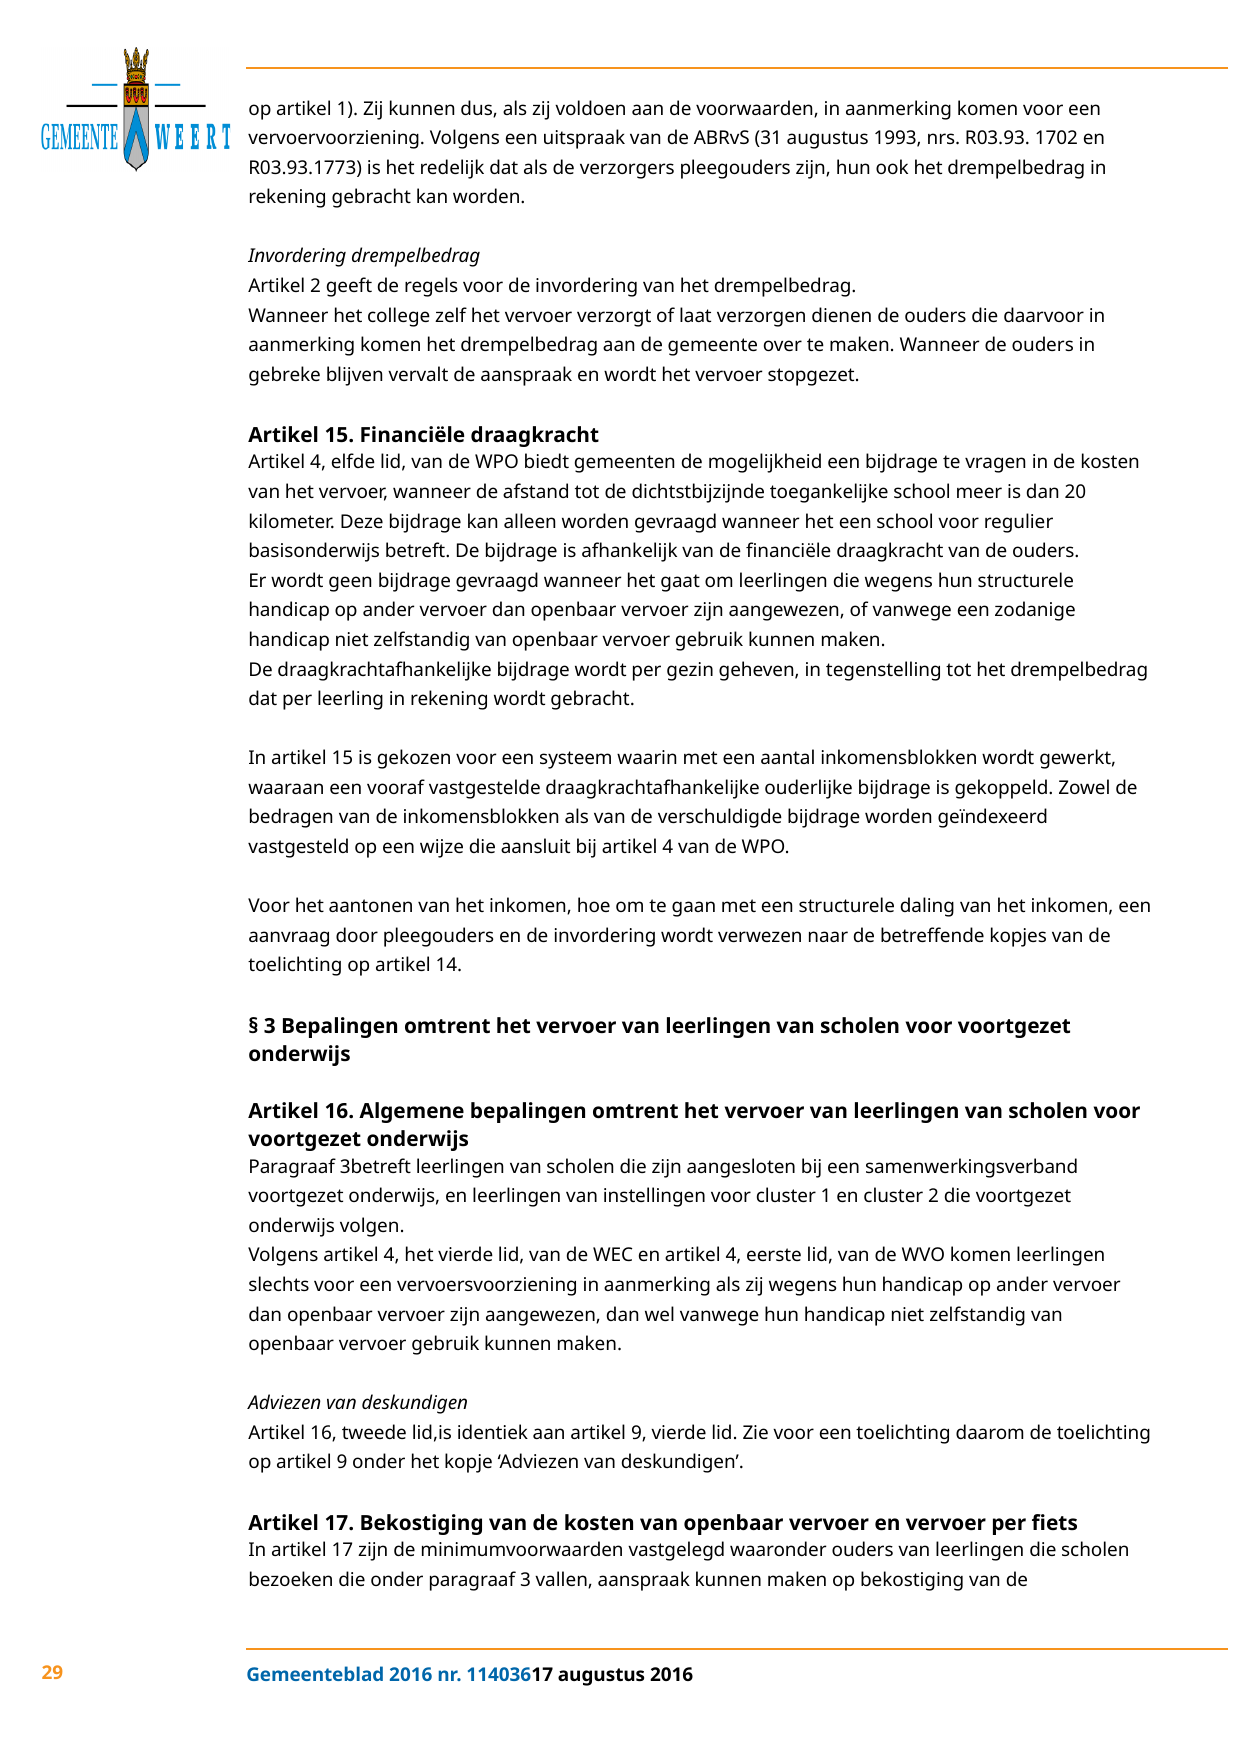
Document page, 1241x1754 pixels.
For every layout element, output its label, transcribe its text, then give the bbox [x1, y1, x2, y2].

text § 3 Bepalingen omtrent het vervoer van leerlingen van scholen voor voortgezet onderwijs [248, 1011, 1152, 1068]
text In artikel 15 is gekozen voor een systeem waarin met een aantal inkomensblokken wordt gewerkt, waaraan een vooraf vastgestelde draagkrachtafhankelijke ouderlijke bijdrage is gekoppeld. Zowel de bedragen van de inkomensblokken als van de verschuldigde bijdrage worden geïndexeerd vastgesteld op een wijze die aansluit bij artikel 4 van de WPO. [248, 744, 1152, 859]
picture [41, 47, 231, 172]
text Adviezen van deskundigen [248, 1389, 1152, 1415]
text De draagkrachtafhankelijke bijdrage wordt per gezin geheven, in tegenstelling tot het drempelbedrag dat per leerling in rekening wordt gebracht. [248, 656, 1152, 711]
text Artikel 4, elfde lid, van de WPO biedt gemeenten de mogelijkheid een bijdrage te vragen in de kosten van het vervoer, wanneer de afstand tot de dichtstbijzijnde toegankelijke school meer is dan 20 kilometer. Deze bijdrage kan alleen worden gevraagd wanneer het een school voor regulier basisonderwijs betreft. De bijdrage is afhankelijk van de financiële draagkracht van de ouders. [248, 449, 1152, 563]
text Artikel 15. Financiële draagkracht [248, 420, 1152, 449]
text Er wordt geen bijdrage gevraagd wanneer het gaat om leerlingen die wegens hun structurele handicap op ander vervoer dan openbaar vervoer zijn aangewezen, of vanwege een zodanige handicap niet zelfstandig van openbaar vervoer gebruik kunnen maken. [248, 567, 1152, 652]
text Artikel 16. Algemene bepalingen omtrent het vervoer van leerlingen van scholen voor voortgezet onderwijs [248, 1096, 1152, 1153]
text Artikel 17. Bekostiging van de kosten van openbaar vervoer en vervoer per fiets [248, 1508, 1152, 1536]
text Voor het aantonen van het inkomen, hoe om te gaan met een structurele daling van het inkomen, een aanvraag door pleegouders en de invordering wordt verwezen naar de betreffende kopjes van de toelichting op artikel 14. [248, 892, 1152, 977]
text Artikel 2 geeft de regels voor de invordering van het drempelbedrag. [248, 272, 1152, 298]
text In artikel 17 zijn de minimumvoorwaarden vastgelegd waaronder ouders van leerlingen die scholen bezoeken die onder paragraaf 3 vallen, aanspraak kunnen maken op bekostiging van de [248, 1536, 1152, 1592]
text Invordering drempelbedrag [248, 243, 1152, 268]
text op artikel 1). Zij kunnen dus, als zij voldoen aan de voorwaarden, in aanmerking komen voor een vervoervoorziening. Volgens een uitspraak van de ABRvS (31 augustus 1993, nrs. R03.93. 1702 en R03.93.1773) is het redelijk dat als de verzorgers pleegouders zijn, hun ook het drempelbedrag in rekening gebracht kan worden. [248, 95, 1152, 209]
text Artikel 16, tweede lid,is identiek aan artikel 9, vierde lid. Zie voor een toelichting daarom de toelichting op artikel 9 onder het kopje ‘Adviezen van deskundigen’. [248, 1419, 1152, 1474]
text Paragraaf 3betreft leerlingen van scholen die zijn aangesloten bij een samenwerkingsverband voortgezet onderwijs, en leerlingen van instellingen voor cluster 1 en cluster 2 die voortgezet onderwijs volgen. [248, 1153, 1152, 1238]
text Volgens artikel 4, het vierde lid, van de WEC en artikel 4, eerste lid, van de WVO komen leerlingen slechts voor een vervoersvoorziening in aanmerking als zij wegens hun handicap op ander vervoer dan openbaar vervoer zijn aangewezen, dan wel vanwege hun handicap niet zelfstandig van openbaar vervoer gebruik kunnen maken. [248, 1242, 1152, 1356]
text Wanneer het college zelf het vervoer verzorgt of laat verzorgen dienen de ouders die daarvoor in aanmerking komen het drempelbedrag aan de gemeente over te maken. Wanneer de ouders in gebreke blijven vervalt de aanspraak en wordt het vervoer stopgezet. [248, 302, 1152, 387]
